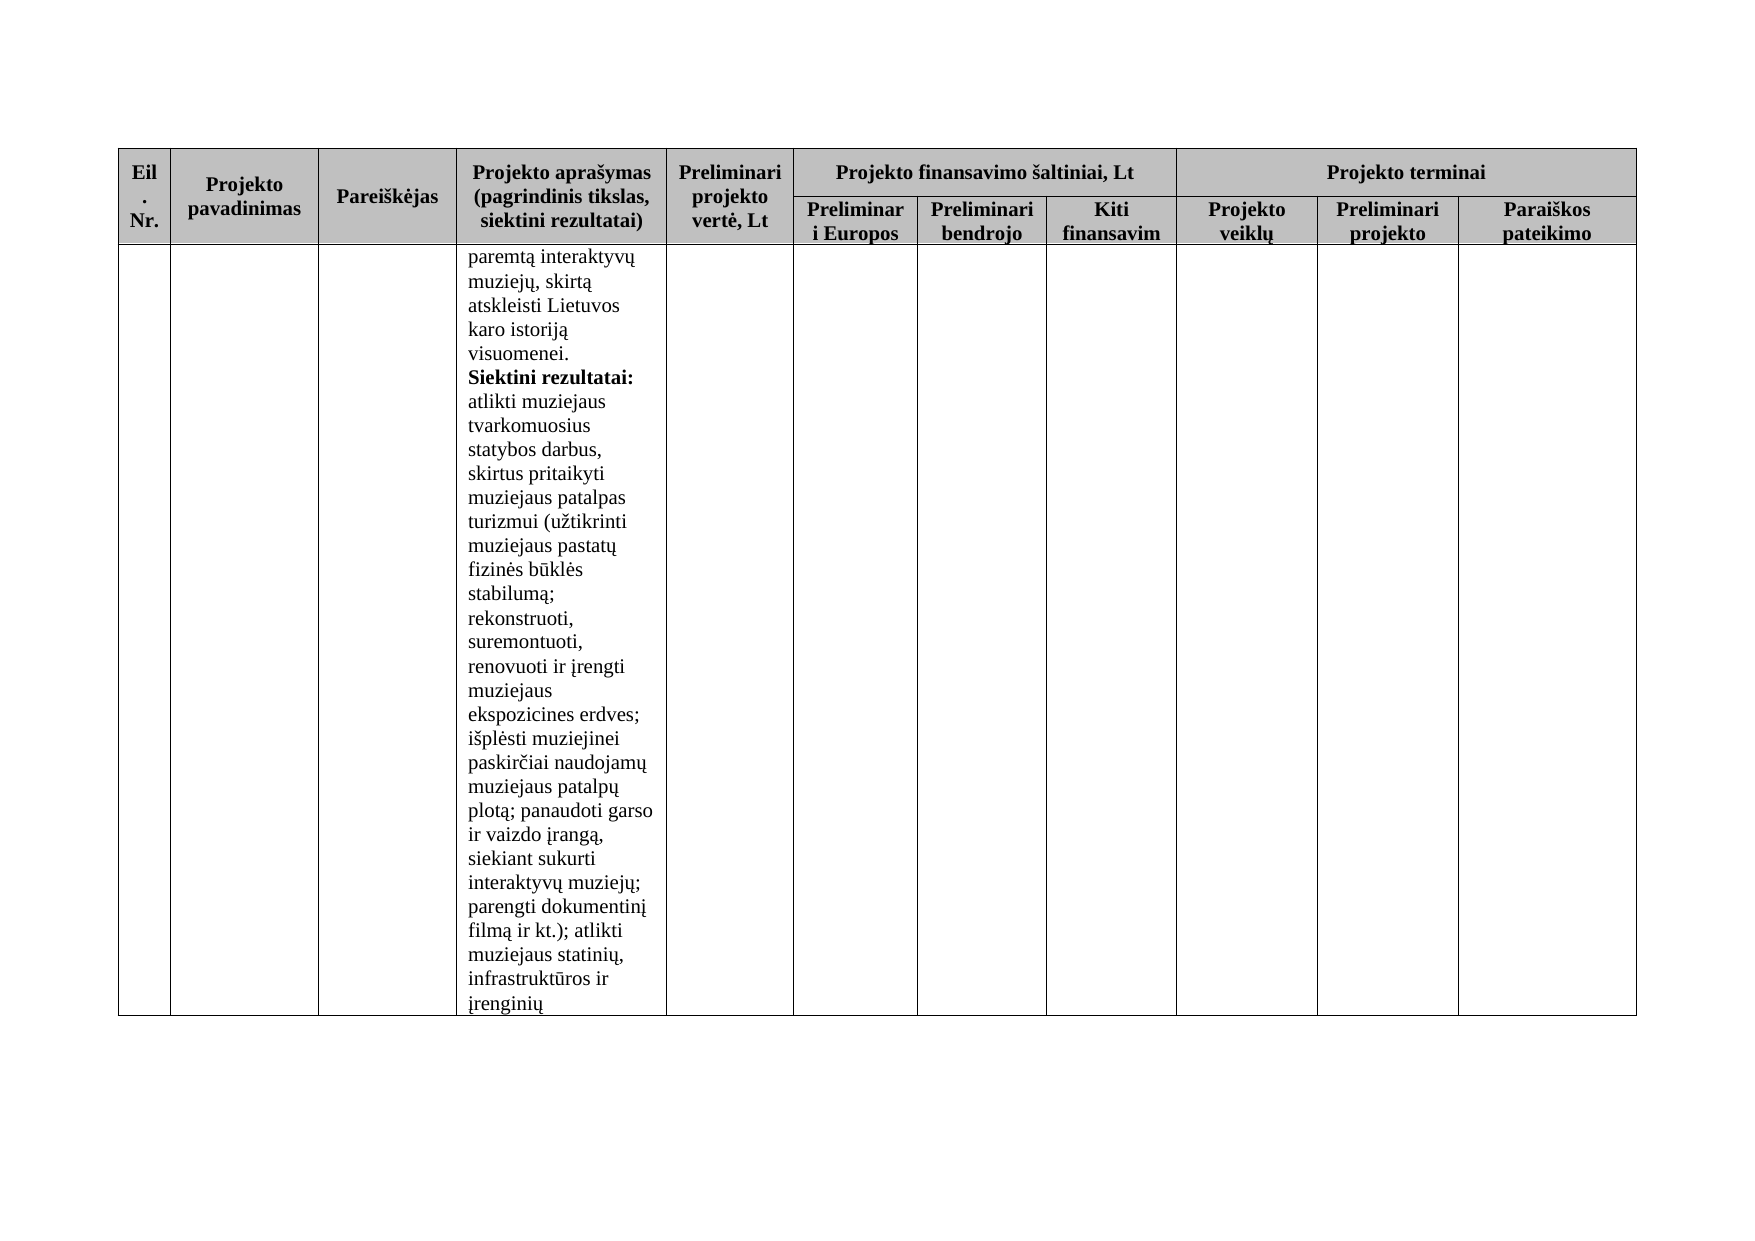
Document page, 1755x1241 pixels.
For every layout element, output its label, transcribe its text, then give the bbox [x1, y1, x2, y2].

table_cell [1459, 245, 1636, 1014]
table_header Preliminari projekto vertė, Lt [667, 149, 793, 243]
table_cell [1318, 245, 1458, 1014]
table_cell [119, 245, 170, 1014]
table_cell [1047, 245, 1176, 1014]
table_cell [918, 245, 1046, 1014]
table_cell [171, 245, 318, 1014]
table_cell Preliminari projekto veiklų įgyvendinimo trukmė, mėn. [1318, 197, 1458, 243]
table_cell Paraiškos pateikimo įgyvendinančiajai institucijai terminas (iki) [1459, 197, 1636, 243]
table_header Projekto finansavimo šaltiniai, Lt [794, 149, 1176, 196]
table_cell [319, 245, 456, 1014]
table_header Pareiškėjas [319, 149, 456, 243]
table_cell [794, 245, 917, 1014]
table_header Projekto aprašymas (pagrindinis tikslas, siektini rezultatai) [457, 149, 666, 243]
table_cell paremtą interaktyvų muziejų, skirtą atskleisti Lietuvos karo istoriją visuomenei. Siektini rezultatai: atlikti muziejaus tvarkomuosius statybos darbus, skirtus pritaikyti muziejaus patalpas turizmui (užtikrinti muziejaus pastatų fizinės būklės stabilumą; rekonstruoti, suremontuoti, renovuoti ir įrengti muziejaus ekspozicines erdves; išplėsti muziejinei paskirčiai naudojamų muziejaus patalpų plotą; panaudoti garso ir vaizdo įrangą, siekiant sukurti interaktyvų muziejų; parengti dokumentinį filmą ir kt.); atlikti muziejaus statinių, infrastruktūros ir įrenginių [457, 245, 666, 1014]
table_cell Preliminari Europos Sąjungos fondų lėšų suma (iki), Lt [794, 197, 917, 243]
table_header Eil. Nr. [119, 149, 170, 243]
table_cell Kiti finansavimo šaltiniai, Lt [1047, 197, 1176, 243]
table_cell Preliminari bendrojo finansavimo (valstybės biudžeto) lėšų suma (iki), Lt [918, 197, 1046, 243]
table_cell [1177, 245, 1317, 1014]
table_cell Projekto veiklų įgyvendinimo pradžia [1177, 197, 1317, 243]
table_header Projekto terminai [1177, 149, 1636, 196]
table_cell [667, 245, 793, 1014]
table_header Projekto pavadinimas [171, 149, 318, 243]
